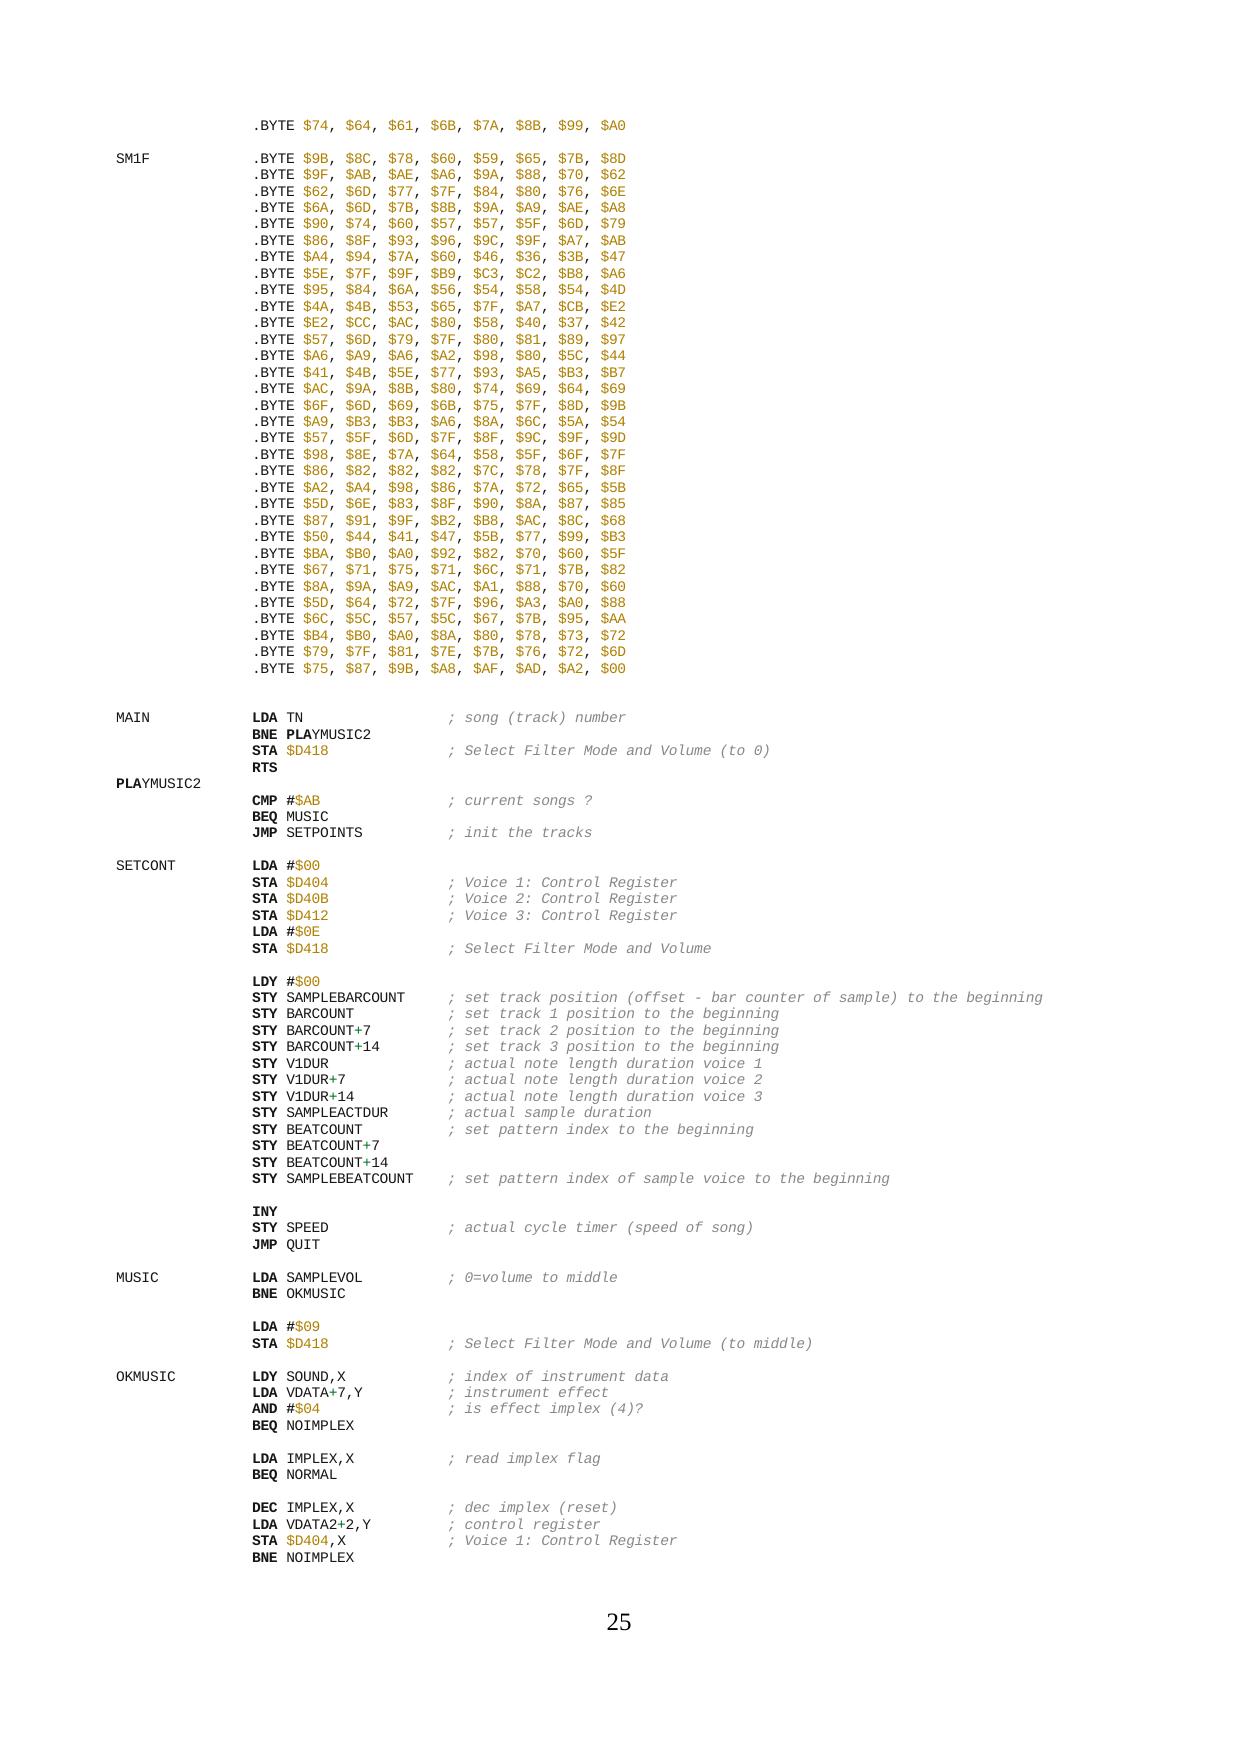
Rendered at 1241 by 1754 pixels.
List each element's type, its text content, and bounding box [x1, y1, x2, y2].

text BEQ NORMAL [116, 1468, 1122, 1484]
text .BYTE $90, $74, $60, $57, $57, $5F, $6D, $79 [116, 217, 1122, 233]
text .BYTE $BA, $B0, $A0, $92, $82, $70, $60, $5F [116, 546, 1122, 562]
text STA $D418 ; Select Filter Mode and Volume [116, 941, 1122, 957]
text .BYTE $57, $6D, $79, $7F, $80, $81, $89, $97 [116, 332, 1122, 348]
text STA $D418 ; Select Filter Mode and Volume (to 0) [116, 743, 1122, 760]
text .BYTE $9F, $AB, $AE, $A6, $9A, $88, $70, $62 [116, 167, 1122, 184]
text DEC IMPLEX,X ; dec implex (reset) [116, 1501, 1122, 1517]
text .BYTE $87, $91, $9F, $B2, $B8, $AC, $8C, $68 [116, 513, 1122, 529]
text STY SAMPLEACTDUR ; actual sample duration [116, 1106, 1122, 1122]
text .BYTE $A2, $A4, $98, $86, $7A, $72, $65, $5B [116, 480, 1122, 497]
text .BYTE $A6, $A9, $A6, $A2, $98, $80, $5C, $44 [116, 348, 1122, 365]
text LDA #$0E [116, 924, 1122, 941]
text STY BEATCOUNT ; set pattern index to the beginning [116, 1122, 1122, 1138]
text .BYTE $A9, $B3, $B3, $A6, $8A, $6C, $5A, $54 [116, 414, 1122, 431]
text LDY #$00 [116, 974, 1122, 990]
text LDA VDATA2+2,Y ; control register [116, 1517, 1122, 1533]
text .BYTE $50, $44, $41, $47, $5B, $77, $99, $B3 [116, 529, 1122, 546]
text STY BEATCOUNT+14 [116, 1155, 1122, 1171]
text LDA IMPLEX,X ; read implex flag [116, 1451, 1122, 1468]
text BEQ MUSIC [116, 809, 1122, 826]
text STY BARCOUNT+14 ; set track 3 position to the beginning [116, 1040, 1122, 1056]
text .BYTE $6C, $5C, $57, $5C, $67, $7B, $95, $AA [116, 612, 1122, 628]
text STA $D404 ; Voice 1: Control Register [116, 875, 1122, 892]
text BEQ NOIMPLEX [116, 1418, 1122, 1435]
text BNE PLAYMUSIC2 [116, 727, 1122, 743]
text STY SPEED ; actual cycle timer (speed of song) [116, 1221, 1122, 1237]
text BNE NOIMPLEX [116, 1550, 1122, 1566]
text JMP QUIT [116, 1237, 1122, 1254]
text .BYTE $B4, $B0, $A0, $8A, $80, $78, $73, $72 [116, 628, 1122, 645]
text .BYTE $A4, $94, $7A, $60, $46, $36, $3B, $47 [116, 250, 1122, 266]
text .BYTE $5D, $64, $72, $7F, $96, $A3, $A0, $88 [116, 595, 1122, 612]
text STY V1DUR ; actual note length duration voice 1 [116, 1056, 1122, 1073]
text STY BEATCOUNT+7 [116, 1138, 1122, 1155]
text .BYTE $57, $5F, $6D, $7F, $8F, $9C, $9F, $9D [116, 431, 1122, 447]
text .BYTE $6A, $6D, $7B, $8B, $9A, $A9, $AE, $A8 [116, 200, 1122, 217]
text .BYTE $8A, $9A, $A9, $AC, $A1, $88, $70, $60 [116, 579, 1122, 595]
text OKMUSIC LDY SOUND,X ; index of instrument data [116, 1369, 1122, 1385]
text INY [116, 1204, 1122, 1221]
text STA $D412 ; Voice 3: Control Register [116, 908, 1122, 924]
text BNE OKMUSIC [116, 1287, 1122, 1303]
text .BYTE $86, $82, $82, $82, $7C, $78, $7F, $8F [116, 464, 1122, 480]
text STA $D40B ; Voice 2: Control Register [116, 892, 1122, 908]
text .BYTE $79, $7F, $81, $7E, $7B, $76, $72, $6D [116, 645, 1122, 661]
text .BYTE $95, $84, $6A, $56, $54, $58, $54, $4D [116, 283, 1122, 299]
text STA $D418 ; Select Filter Mode and Volume (to middle) [116, 1336, 1122, 1352]
text .BYTE $4A, $4B, $53, $65, $7F, $A7, $CB, $E2 [116, 299, 1122, 316]
text MAIN LDA TN ; song (track) number [116, 711, 1122, 727]
text .BYTE $5D, $6E, $83, $8F, $90, $8A, $87, $85 [116, 497, 1122, 513]
text .BYTE $62, $6D, $77, $7F, $84, $80, $76, $6E [116, 184, 1122, 200]
text CMP #$AB ; current songs ? [116, 793, 1122, 809]
text STY SAMPLEBARCOUNT ; set track position (offset - bar counter of sample) to the beginning [116, 990, 1122, 1007]
text LDA VDATA+7,Y ; instrument effect [116, 1385, 1122, 1402]
text RTS [116, 760, 1122, 776]
text .BYTE $E2, $CC, $AC, $80, $58, $40, $37, $42 [116, 316, 1122, 332]
text .BYTE $75, $87, $9B, $A8, $AF, $AD, $A2, $00 [116, 661, 1122, 678]
text MUSIC LDA SAMPLEVOL ; 0=volume to middle [116, 1270, 1122, 1287]
text PLAYMUSIC2 [116, 776, 1122, 793]
text .BYTE $74, $64, $61, $6B, $7A, $8B, $99, $A0 [116, 118, 1122, 134]
text LDA #$09 [116, 1319, 1122, 1336]
text STY BARCOUNT+7 ; set track 2 position to the beginning [116, 1023, 1122, 1040]
text .BYTE $67, $71, $75, $71, $6C, $71, $7B, $82 [116, 562, 1122, 579]
text .BYTE $AC, $9A, $8B, $80, $74, $69, $64, $69 [116, 381, 1122, 398]
text SETCONT LDA #$00 [116, 859, 1122, 875]
text .BYTE $86, $8F, $93, $96, $9C, $9F, $A7, $AB [116, 233, 1122, 250]
text .BYTE $41, $4B, $5E, $77, $93, $A5, $B3, $B7 [116, 365, 1122, 381]
text JMP SETPOINTS ; init the tracks [116, 826, 1122, 842]
text STY V1DUR+7 ; actual note length duration voice 2 [116, 1073, 1122, 1089]
text .BYTE $6F, $6D, $69, $6B, $75, $7F, $8D, $9B [116, 398, 1122, 414]
text STY BARCOUNT ; set track 1 position to the beginning [116, 1007, 1122, 1023]
text SM1F .BYTE $9B, $8C, $78, $60, $59, $65, $7B, $8D [116, 151, 1122, 167]
text STA $D404,X ; Voice 1: Control Register [116, 1533, 1122, 1550]
text .BYTE $98, $8E, $7A, $64, $58, $5F, $6F, $7F [116, 447, 1122, 464]
text STY V1DUR+14 ; actual note length duration voice 3 [116, 1089, 1122, 1106]
text AND #$04 ; is effect implex (4)? [116, 1402, 1122, 1418]
text .BYTE $5E, $7F, $9F, $B9, $C3, $C2, $B8, $A6 [116, 266, 1122, 283]
text STY SAMPLEBEATCOUNT ; set pattern index of sample voice to the beginning [116, 1171, 1122, 1188]
